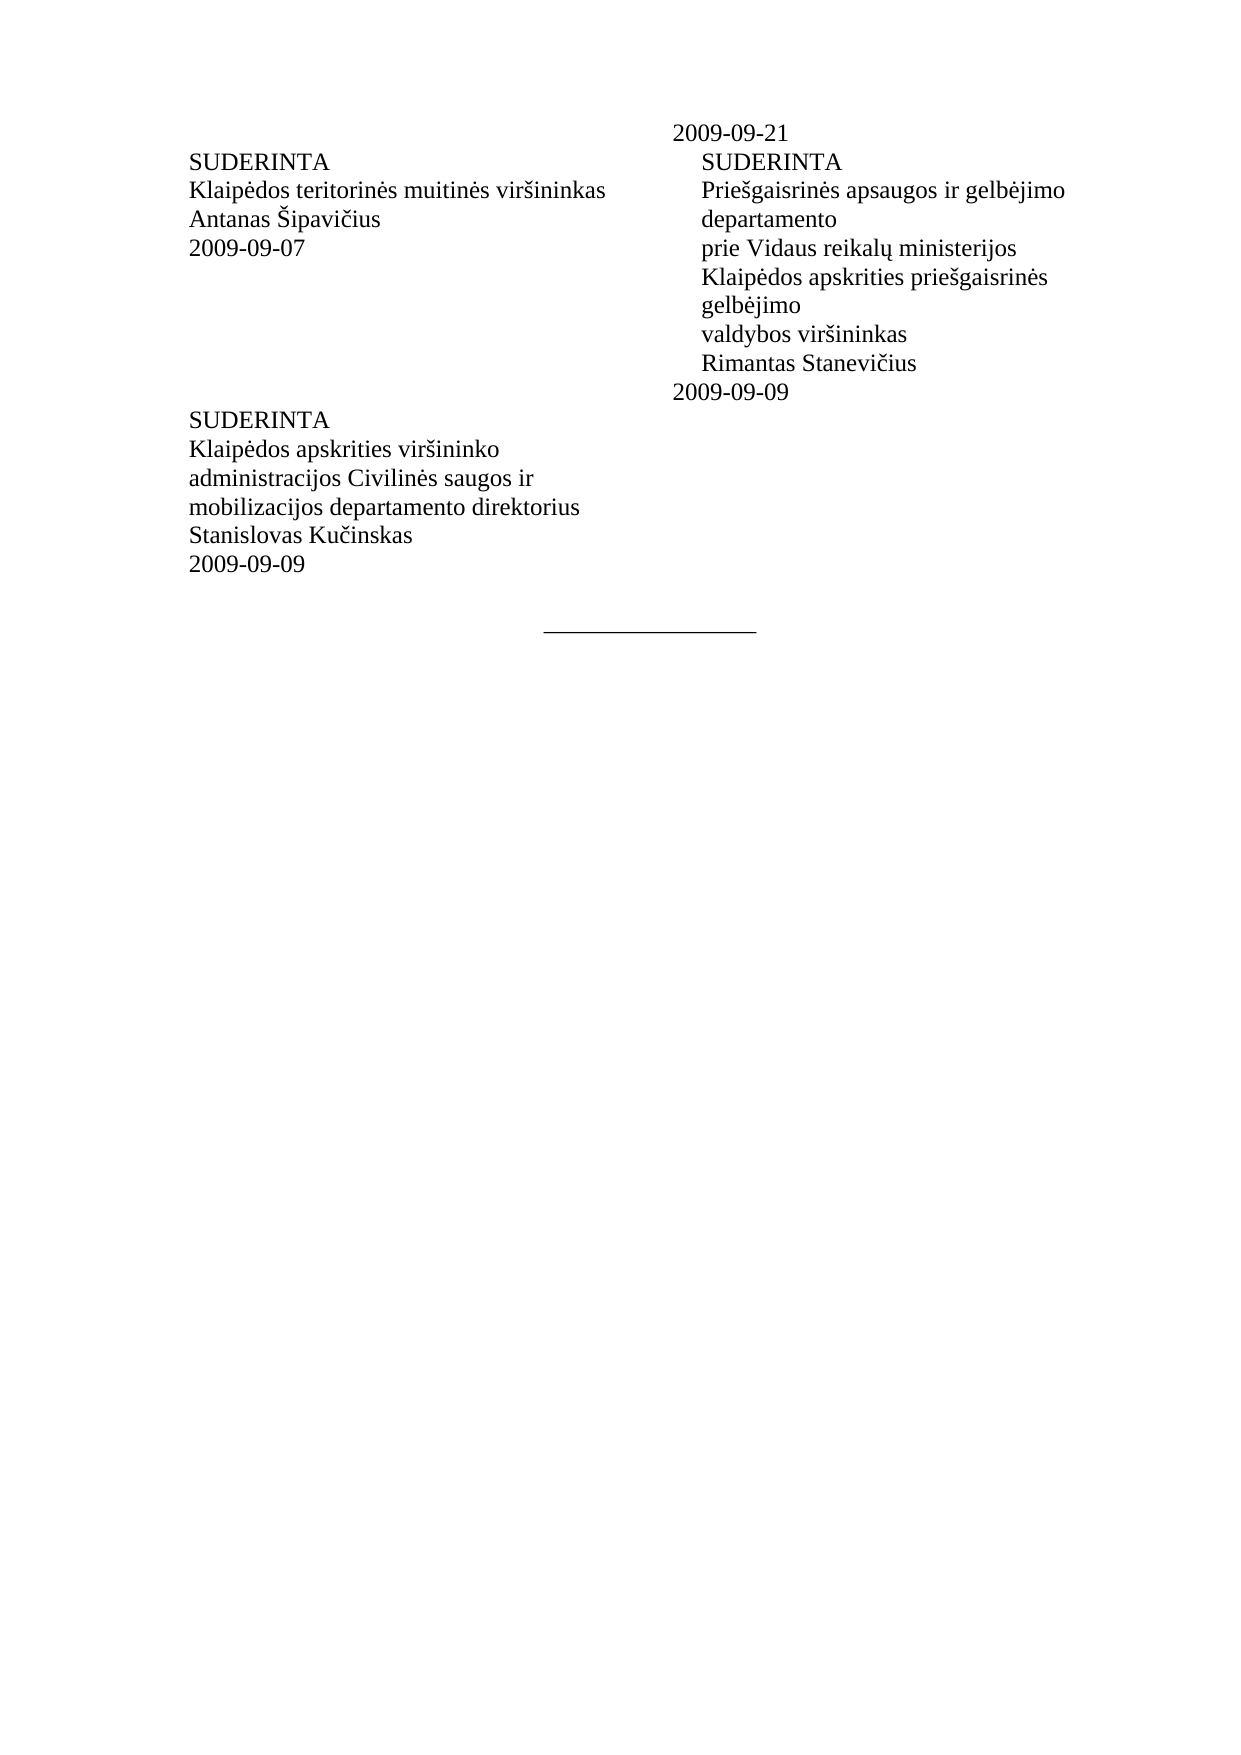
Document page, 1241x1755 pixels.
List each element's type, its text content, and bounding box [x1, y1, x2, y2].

text _________________ [177, 607, 1122, 636]
table_cell [661, 406, 1145, 578]
table_cell SUDERINTA Klaipėdos teritorinės muitinės viršininkas Antanas Šipavičius 2009-09-07 [177, 147, 661, 406]
table_cell SUDERINTA Klaipėdos apskrities viršininko administracijos Civilinės saugos ir mobilizacijos departamento direktorius Stanislovas Kučinskas 2009-09-09 [177, 406, 661, 578]
table_header 2009-09-21 [661, 118, 1145, 147]
table_header [177, 118, 661, 147]
table_cell SUDERINTA Priešgaisrinės apsaugos ir gelbėjimo departamento prie Vidaus reikalų ministerijos Klaipėdos apskrities priešgaisrinės gelbėjimo valdybos viršininkas Rimantas Stanevičius 2009-09-09 [661, 147, 1145, 406]
